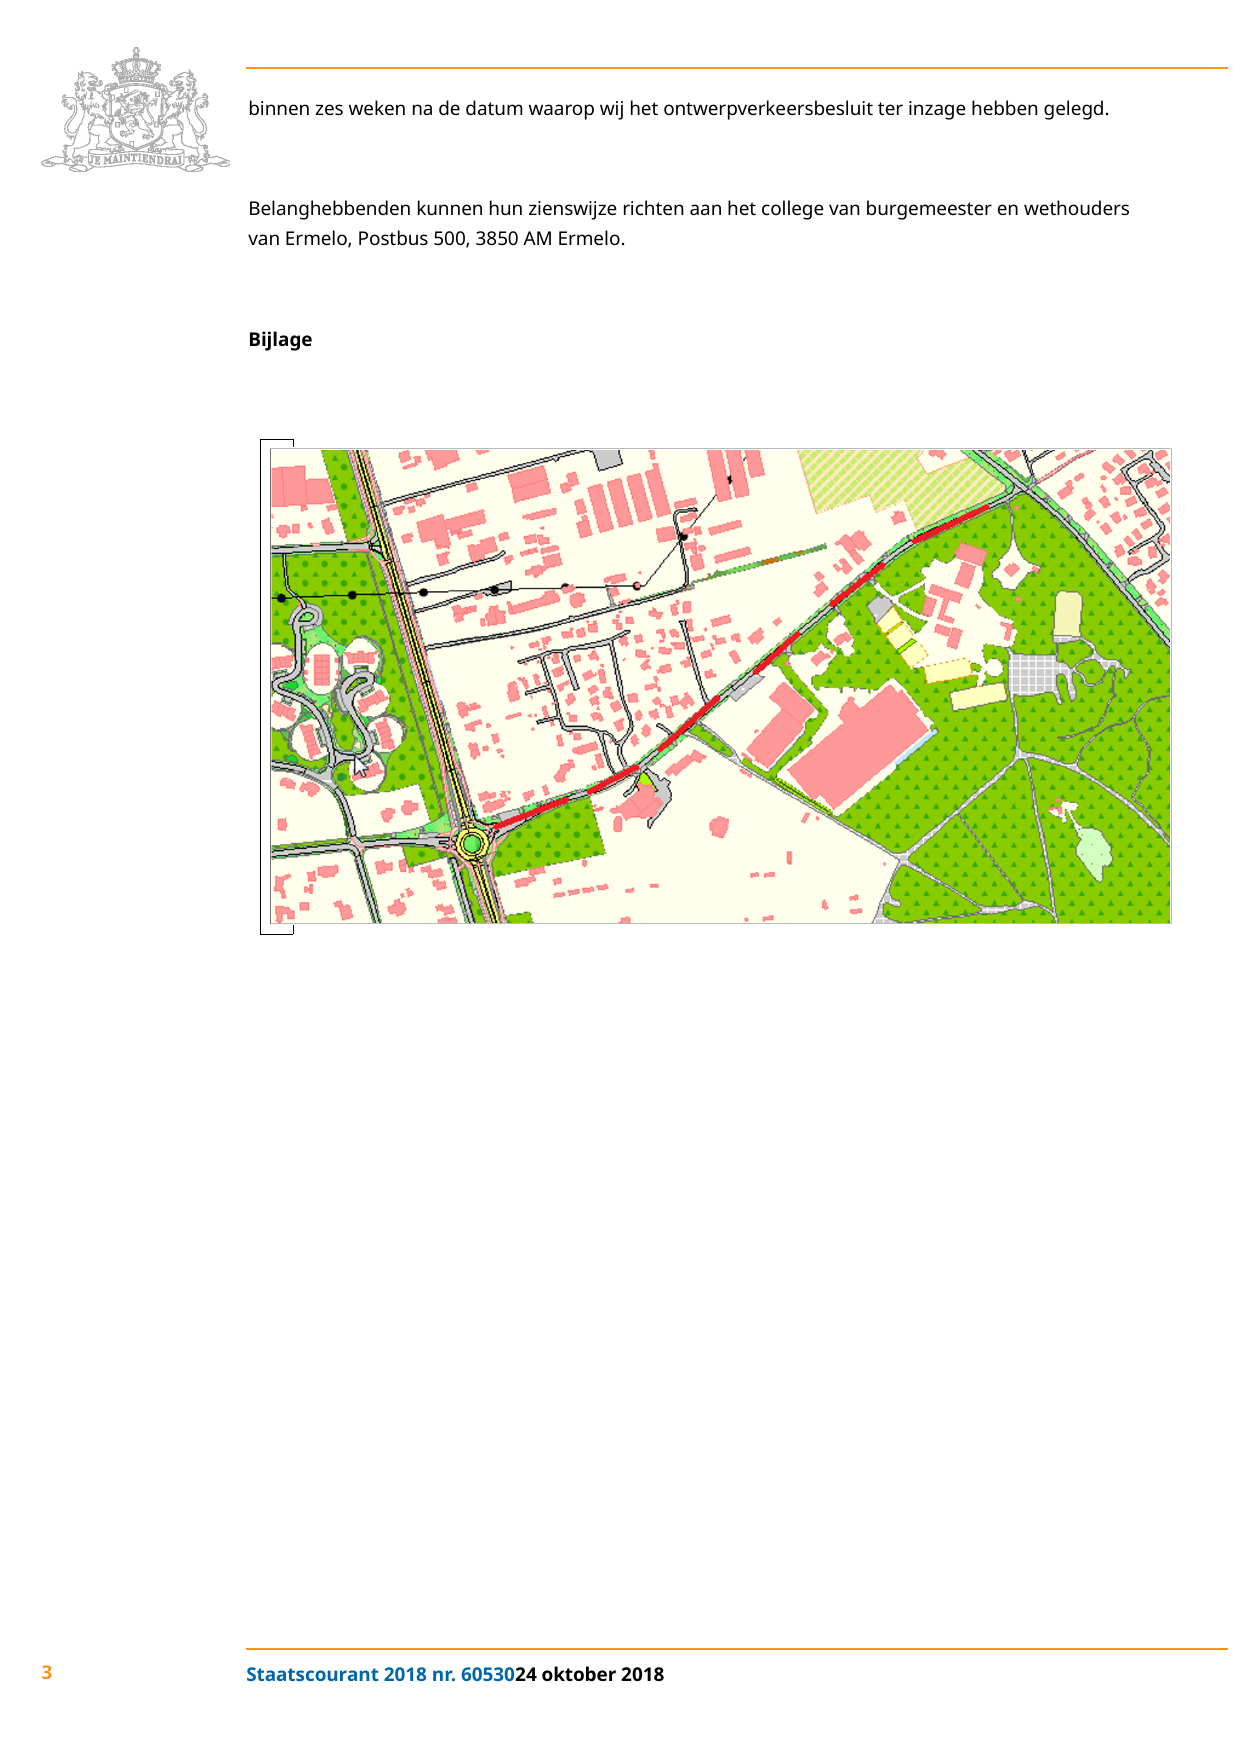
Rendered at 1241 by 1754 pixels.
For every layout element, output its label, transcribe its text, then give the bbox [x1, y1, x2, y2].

picture [268, 447, 1173, 925]
text Belanghebbenden kunnen hun zienswijze richten aan het college van burgemeester en wethouders van Ermelo, Postbus 500, 3850 AM Ermelo. [248, 196, 1152, 251]
picture [41, 47, 231, 172]
text Bijlage [248, 326, 1152, 352]
text binnen zes weken na de datum waarop wij het ontwerpverkeersbesluit ter inzage hebben gelegd. [248, 95, 1152, 121]
